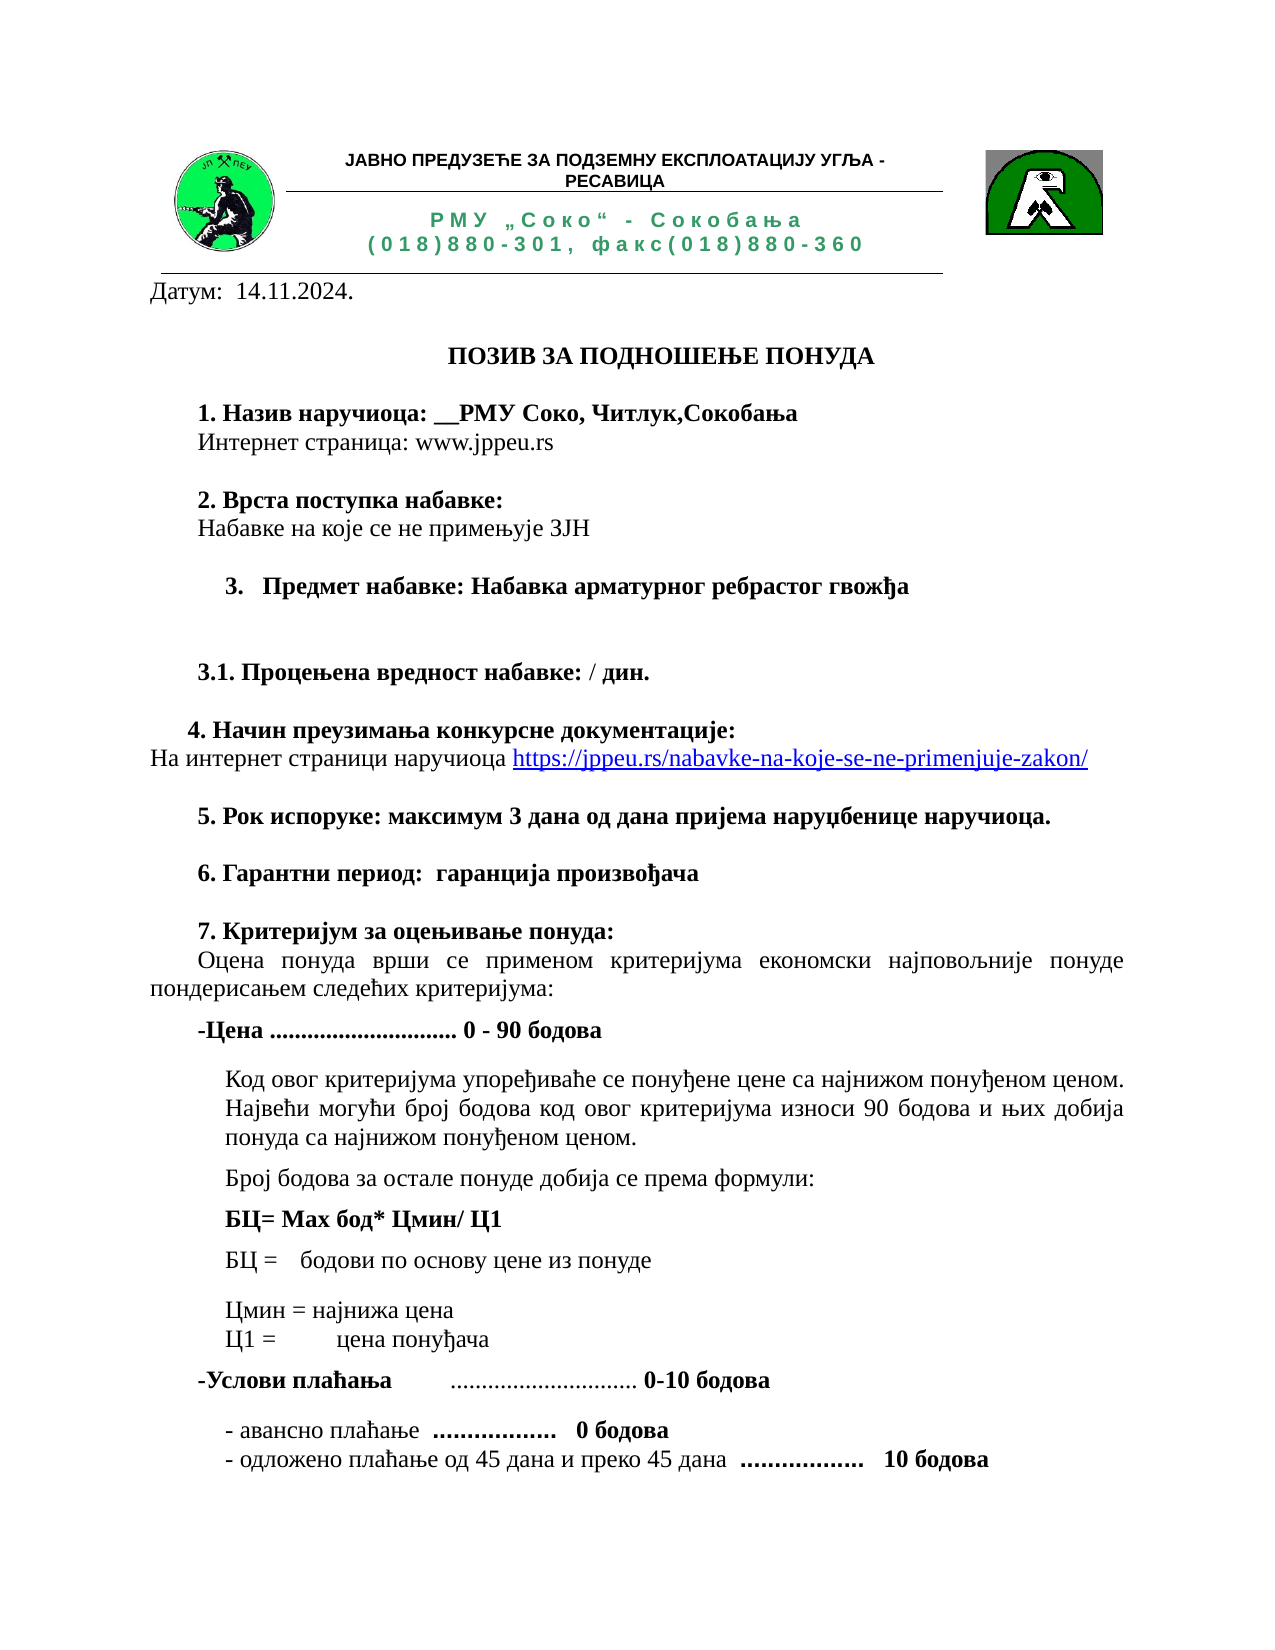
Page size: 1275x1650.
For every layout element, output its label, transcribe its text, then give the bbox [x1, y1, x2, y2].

text Интернет страница: www.jppeu.rs [150, 427, 1125, 456]
text 7. Критеријум за оцењивање понуда: [150, 916, 1125, 945]
text 5. Рок испоруке: максимум 3 дана од дана пријема наруџбенице наручиоца. [150, 801, 1125, 830]
text На интернет страници наручиоца https://jppeu.rs/nabavke-na-koje-se-ne-primenjuje-zakon/ [150, 743, 1125, 772]
text ПОЗИВ ЗА ПОДНОШЕЊЕ ПОНУДА [150, 341, 1125, 370]
text 2. Врста поступка набавке: [150, 485, 1125, 513]
text Код овог критеријума упоређиваће се понуђене цене са најнижом понуђеном ценом. Највећи могући број бодова код овог критеријума износи 90 бодова и њих добија понуда са најнижом понуђеном ценом. [225, 1064, 1125, 1151]
table_cell РМУ „Соко“ - Сокобања (018)880-301, факс(018)880-360 [286, 192, 943, 273]
text 3.1. Процењена вредност набавке: / дин. [150, 657, 1125, 686]
text Набавке на које се не примењује ЗЈН [150, 513, 1125, 542]
text 4. Начин преузимања конкурсне документације: [150, 715, 1125, 743]
list Предмет набавке: Набавка арматурног ребрастог гвожђа [225, 571, 1125, 600]
table_header [161, 150, 286, 273]
picture [985, 150, 1103, 235]
picture [173, 150, 275, 252]
text Цмин = најнижа цена [225, 1295, 1125, 1324]
text Ц1 = цена понуђача [225, 1324, 1125, 1353]
text 1. Назив наручиоца: __РМУ Соко, Читлук,Сокобања [150, 398, 1125, 427]
text Оцена понуда врши се применом критеријума економски најповољније понуде пондерисањем следећих критеријума: [150, 945, 1125, 1002]
table_header [943, 150, 1145, 273]
list Датум: 14.11.2024. [150, 274, 1125, 305]
text 6. Гарантни период: гаранција произвођача [150, 858, 1125, 887]
table_header ЈАВНО ПРЕДУЗЕЋЕ ЗА ПОДЗЕМНУ ЕКСПЛОАТАЦИЈУ УГЉА - РЕСАВИЦА [286, 150, 943, 191]
text БЦ = бодови по основу цене из понуде [225, 1246, 1125, 1274]
text -Цена .............................. 0 - 90 бодова [150, 1015, 1125, 1043]
text - одложено плаћање од 45 дана и преко 45 дана .................. 10 бодова [225, 1443, 1125, 1472]
text БЦ= Маx бод* Цмин/ Ц1 [225, 1204, 1125, 1233]
text Број бодова за остале понуде добија се према формули: [225, 1163, 1125, 1192]
text -Услови плаћања .............................. 0-10 бодова [150, 1365, 1125, 1394]
text - авансно плаћање .................. 0 бодова [225, 1415, 1125, 1443]
